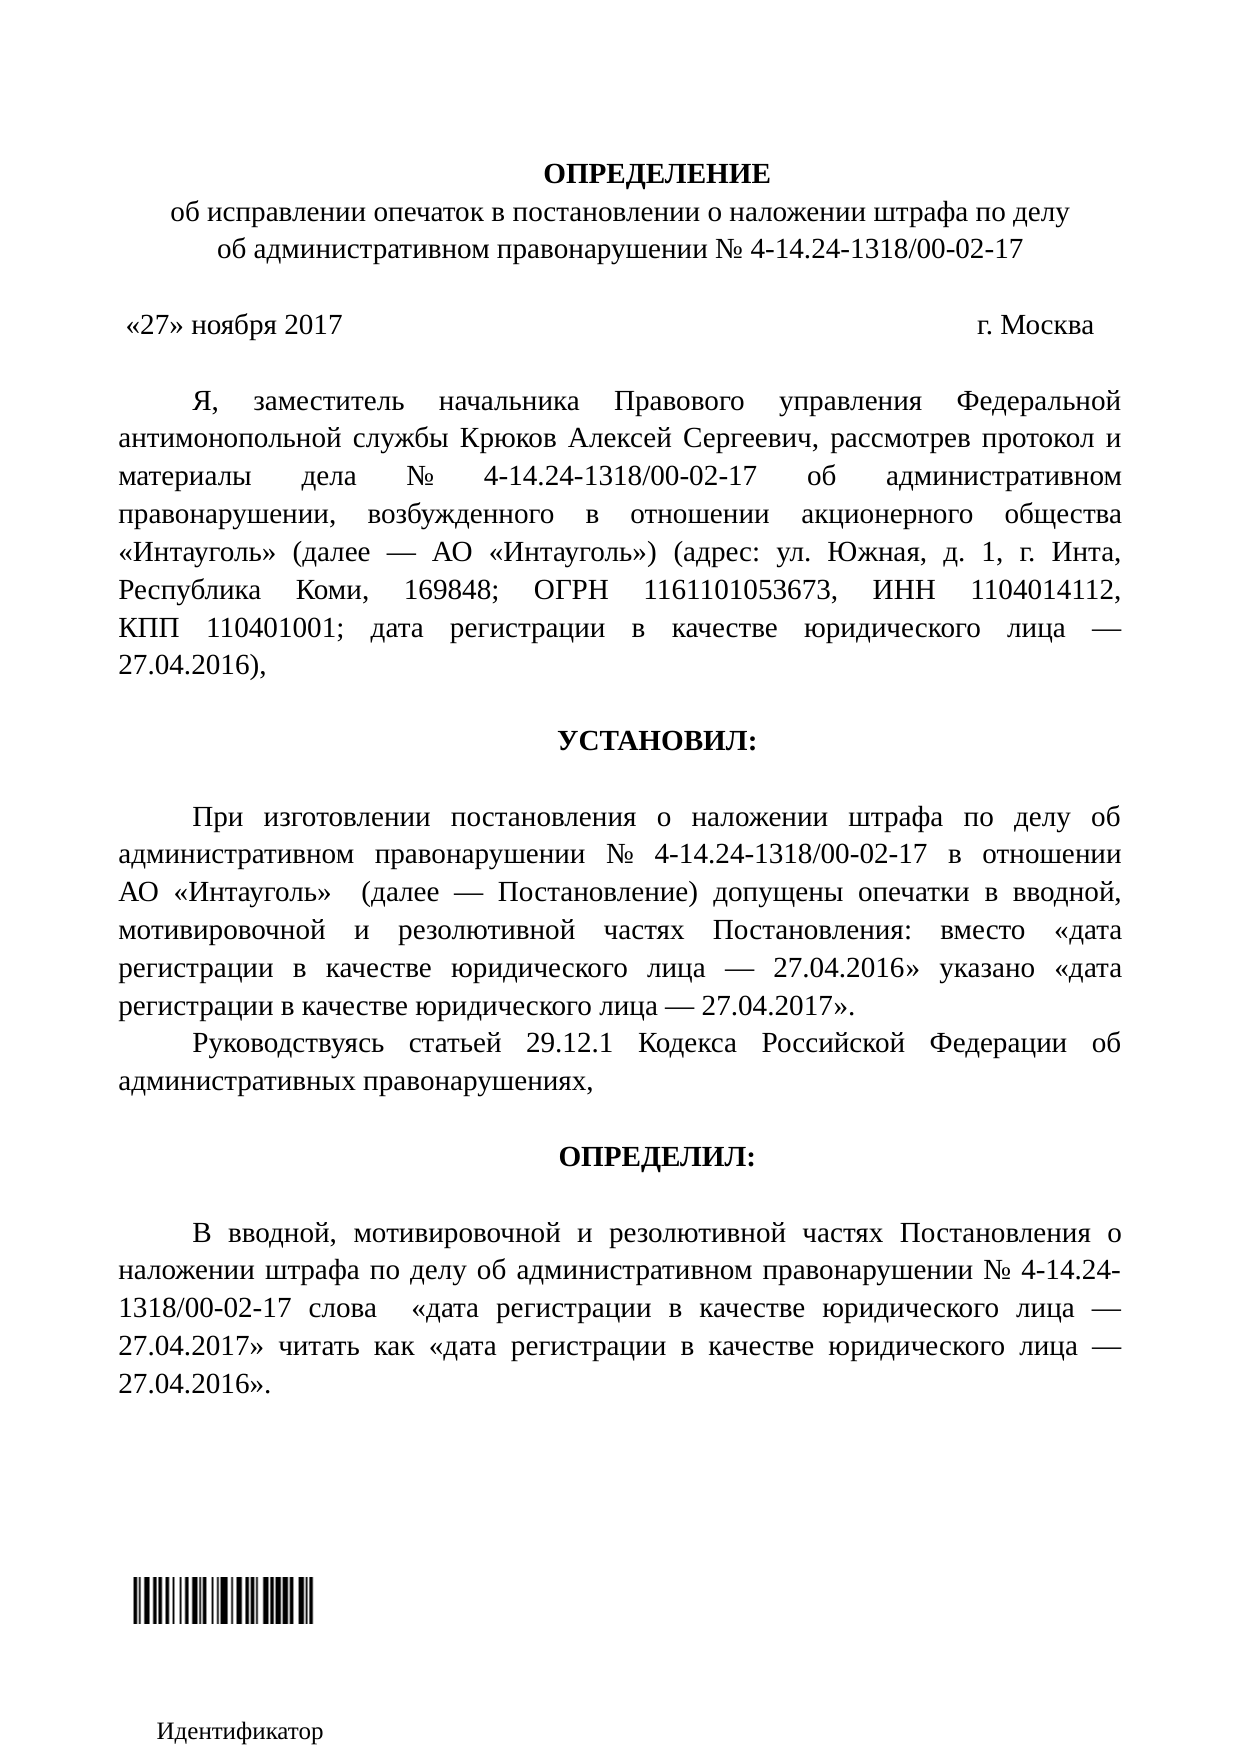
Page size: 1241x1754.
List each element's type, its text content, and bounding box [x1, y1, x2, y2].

text ОПРЕДЕЛИЛ: [118, 1135, 1122, 1173]
text ОПРЕДЕЛЕНИЕ [118, 152, 1122, 189]
text Руководствуясь статьей 29.12.1 Кодекса Российской Федерации об административных правонарушениях, [118, 1021, 1122, 1097]
picture [118, 1577, 331, 1624]
text об административном правонарушении № 4-14.24-1318/00-02-17 [118, 227, 1122, 265]
text Я, заместитель начальника Правового управления Федеральной антимонопольной службы Крюков Алексей Сергеевич, рассмотрев протокол и материалы дела № 4-14.24-1318/00-02-17 об административном правонарушении, возбужденного в отношении акционерного общества «Интауголь» (далее — АО «Интауголь») (адрес: ул. Южная, д. 1, г. Инта, Республика Коми, 169848; ОГРН 1161101053673, ИНН 1104014112, КПП 110401001; дата регистрации в качестве юридического лица — 27.04.2016), [118, 378, 1122, 681]
text «27» ноября 2017 г. Москва [118, 303, 1122, 341]
text об исправлении опечаток в постановлении о наложении штрафа по делу [118, 189, 1122, 227]
text В вводной, мотивировочной и резолютивной частях Постановления о наложении штрафа по делу об административном правонарушении № 4-14.24-1318/00-02-17 слова «дата регистрации в качестве юридического лица — 27.04.2017» читать как «дата регистрации в качестве юридического лица — 27.04.2016». [118, 1210, 1122, 1399]
text УСТАНОВИЛ: [118, 719, 1122, 757]
text При изготовлении постановления о наложении штрафа по делу об административном правонарушении № 4-14.24-1318/00-02-17 в отношении АО «Интауголь» (далее — Постановление) допущены опечатки в вводной, мотивировочной и резолютивной частях Постановления: вместо «дата регистрации в качестве юридического лица — 27.04.2016» указано «дата регистрации в качестве юридического лица — 27.04.2017». [118, 794, 1122, 1021]
